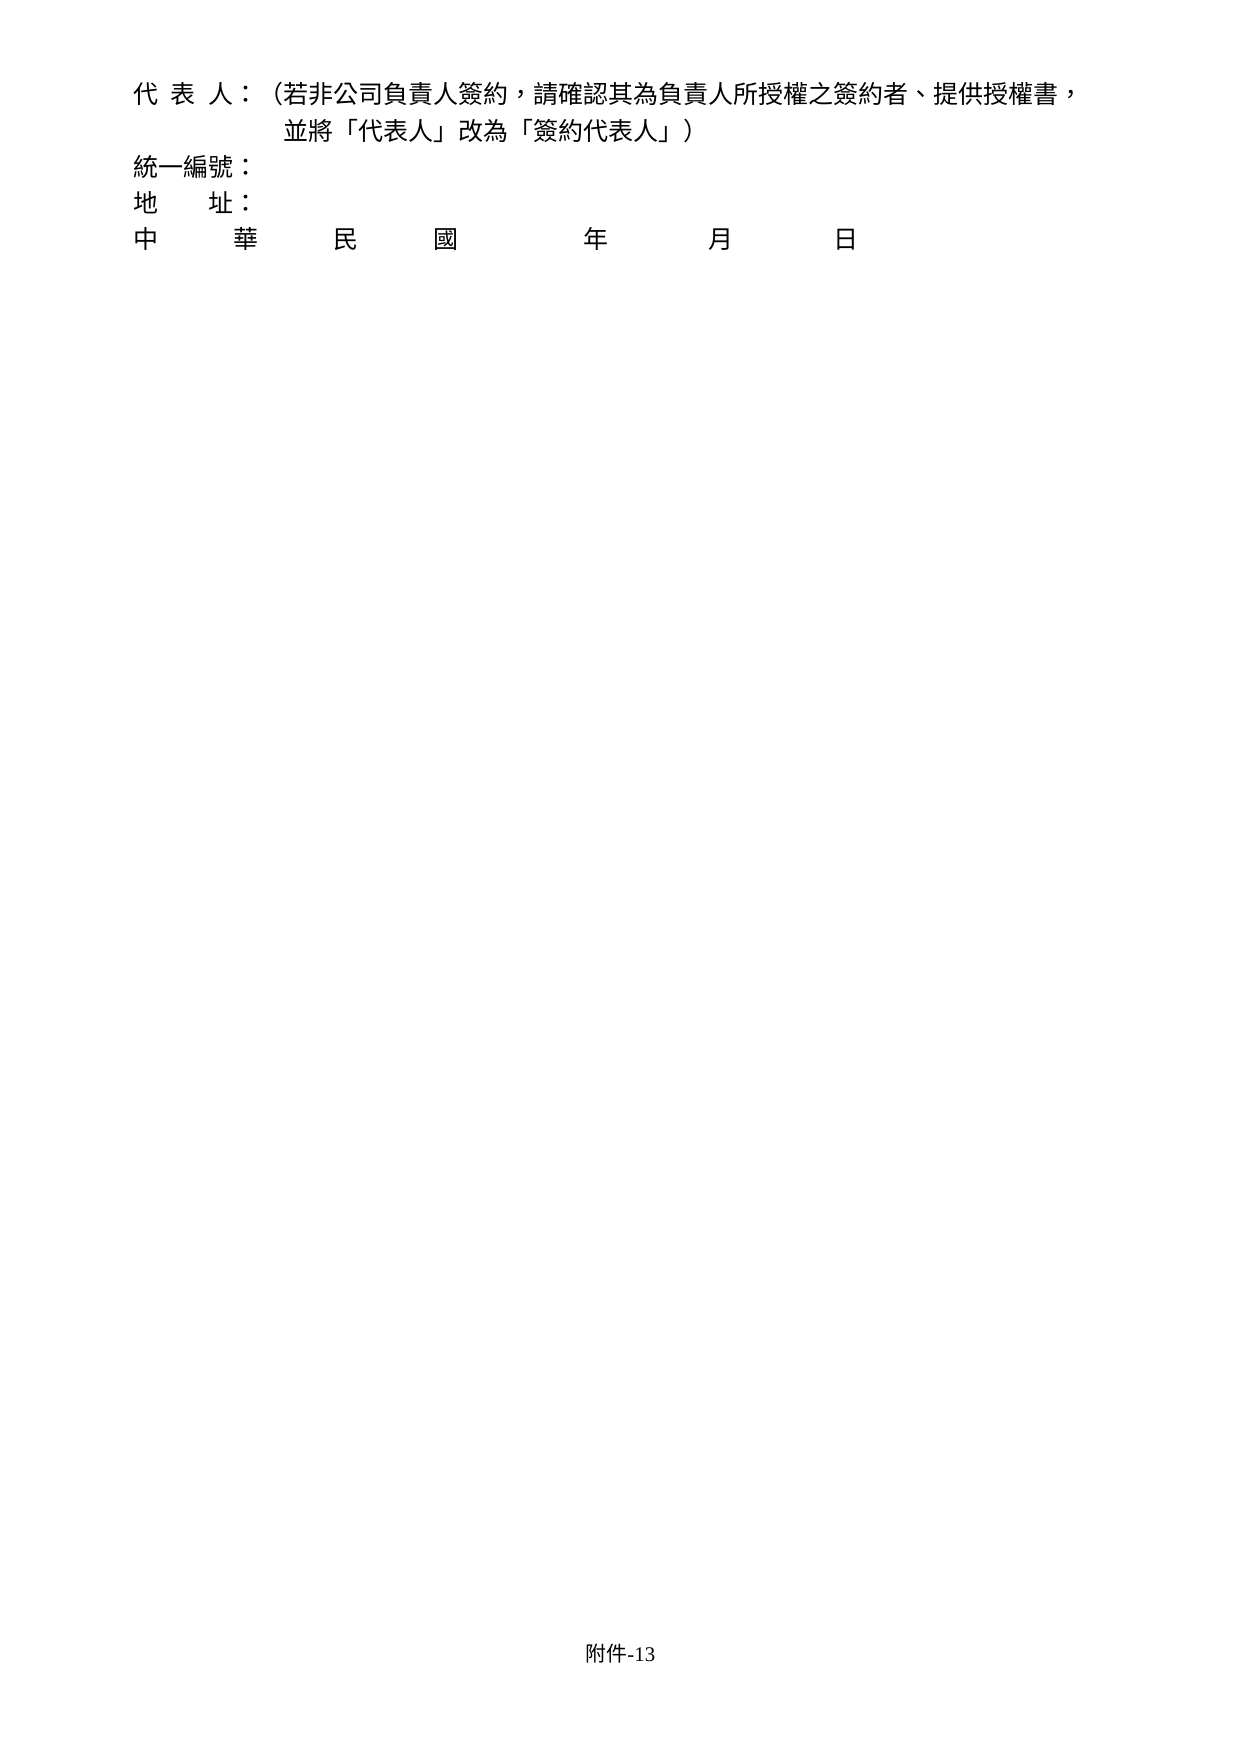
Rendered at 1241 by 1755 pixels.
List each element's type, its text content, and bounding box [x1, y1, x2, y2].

text 中 華 民 國 年 月 日 [133, 220, 1107, 256]
text 統一編號： [133, 147, 1107, 184]
text 代 表 人：（若非公司負責人簽約，請確認其為負責人所授權之簽約者、提供授權書，並將「代表人」改為「簽約代表人」） [133, 75, 1107, 147]
text 地 址： [133, 184, 1107, 220]
